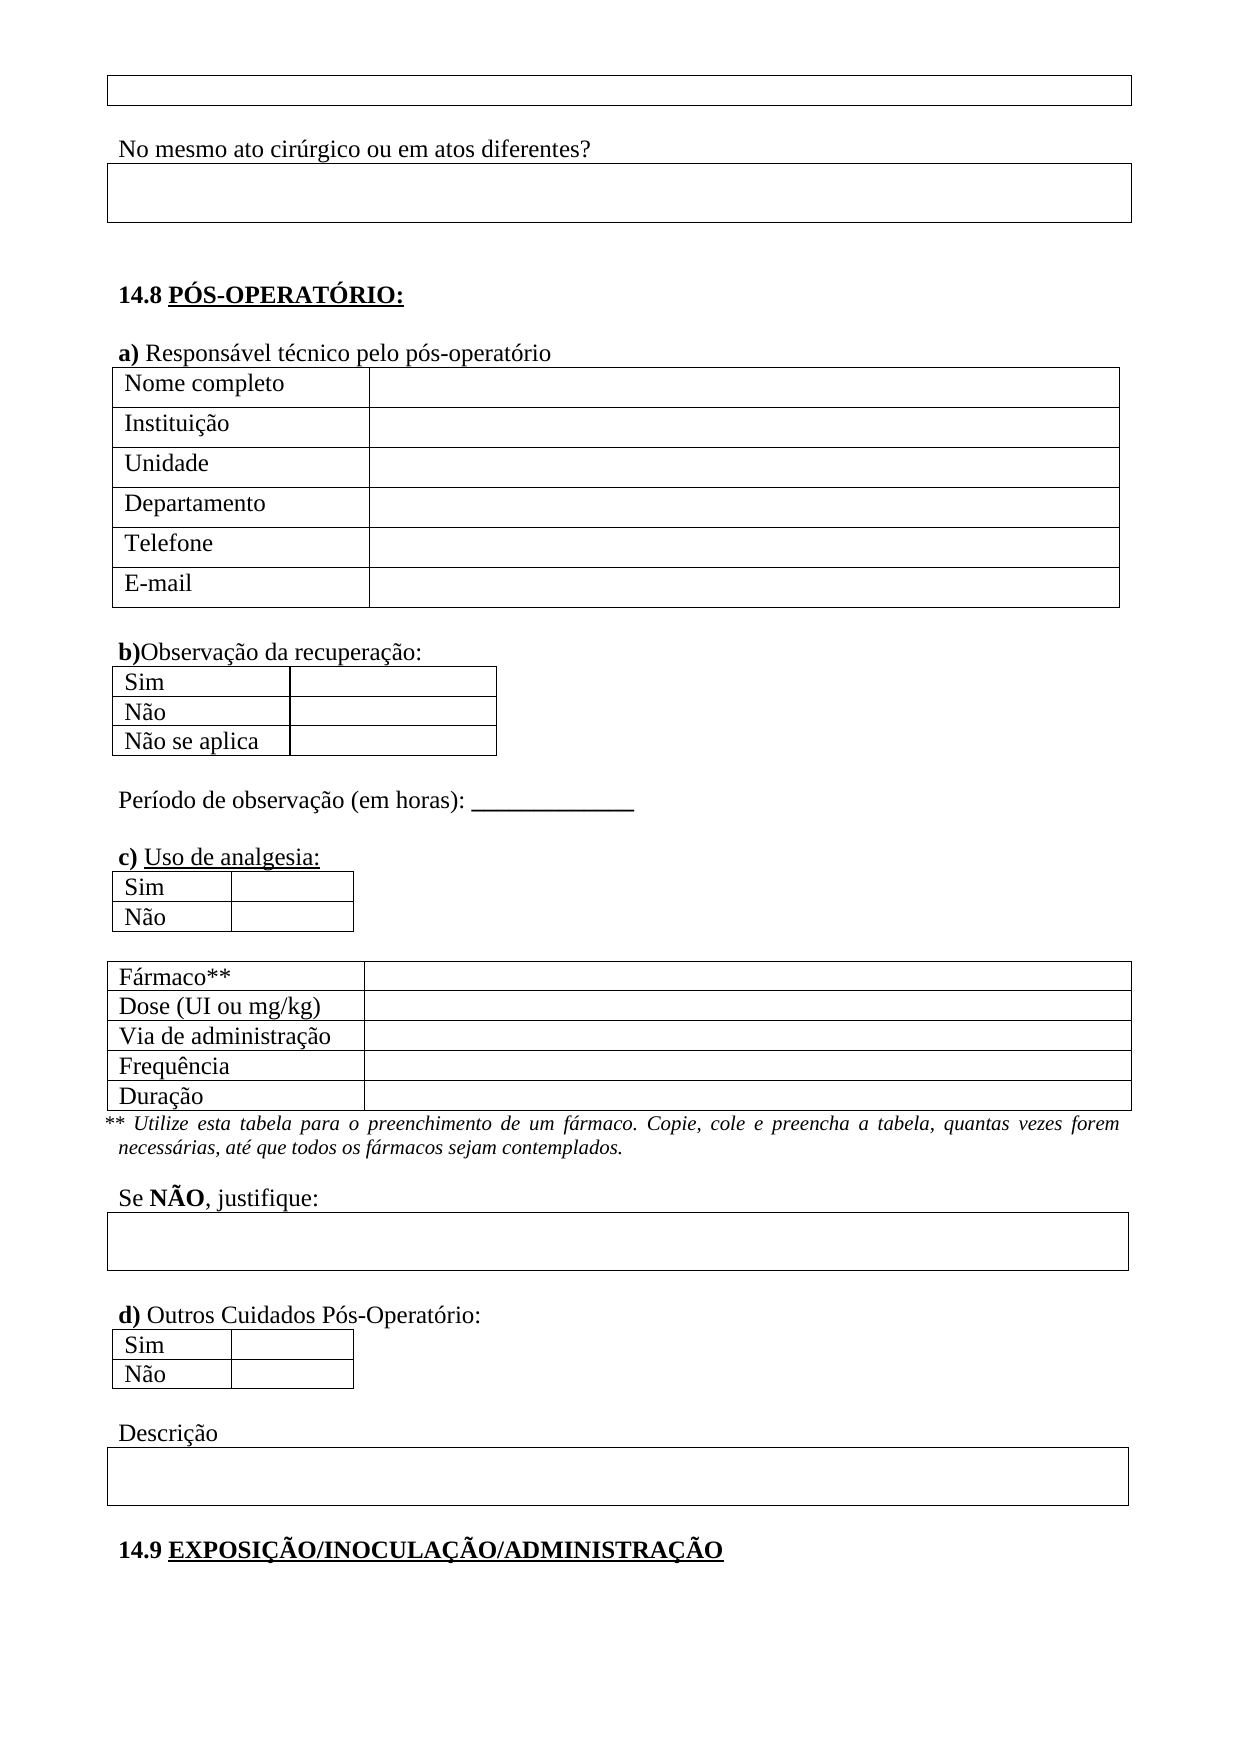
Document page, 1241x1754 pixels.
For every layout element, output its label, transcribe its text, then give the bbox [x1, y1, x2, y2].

table_header [291, 667, 496, 696]
text 14.9 EXPOSIÇÃO/INOCULAÇÃO/ADMINISTRAÇÃO [118, 1535, 1122, 1564]
text c) Uso de analgesia: [118, 842, 1122, 871]
text Se NÃO, justifique: [118, 1183, 1122, 1212]
table_cell E-mail [113, 568, 369, 607]
table_cell [365, 1081, 1131, 1109]
table_cell [365, 1021, 1131, 1050]
table_header Nome completo [113, 368, 369, 407]
table_cell [232, 1360, 353, 1388]
table_cell [365, 991, 1131, 1020]
text Período de observação (em horas): _____________ [118, 785, 1122, 814]
table_header [108, 164, 1131, 222]
table_cell [370, 528, 1119, 567]
text d) Outros Cuidados Pós-Operatório: [118, 1300, 1122, 1329]
table_header [232, 872, 353, 901]
text 14.8 PÓS-OPERATÓRIO: [118, 280, 1122, 309]
table_cell Duração [108, 1081, 364, 1109]
text No mesmo ato cirúrgico ou em atos diferentes? [118, 134, 1122, 163]
table_header [108, 1213, 1128, 1270]
table_cell [232, 902, 353, 931]
table_cell Não [113, 1360, 231, 1388]
table_cell Via de administração [108, 1021, 364, 1050]
table_cell [291, 726, 496, 755]
table_header Fármaco** [108, 962, 364, 990]
table_header Sim [113, 667, 289, 696]
table_cell Instituição [113, 408, 369, 447]
text a) Responsável técnico pelo pós-operatório [118, 338, 1122, 367]
table_cell [370, 488, 1119, 527]
table_cell Não [113, 697, 289, 725]
text Descrição [118, 1418, 1122, 1447]
table_header Sim [113, 1330, 231, 1358]
table_cell [365, 1051, 1131, 1080]
table_header Sim [113, 872, 231, 901]
table_cell Frequência [108, 1051, 364, 1080]
table_cell Não se aplica [113, 726, 289, 755]
table_header [232, 1330, 353, 1358]
table_cell [370, 568, 1119, 607]
table_cell Telefone [113, 528, 369, 567]
table_cell Departamento [113, 488, 369, 527]
table_header [365, 962, 1131, 990]
table_cell Dose (UI ou mg/kg) [108, 991, 364, 1020]
text ** Utilize esta tabela para o preenchimento de um fármaco. Copie, cole e preencha a tabela, quantas vezes forem necessárias, até que todos os fármacos sejam contemplados. [103, 1111, 1122, 1159]
table_header [370, 368, 1119, 407]
table_cell Unidade [113, 448, 369, 487]
table_cell [291, 697, 496, 725]
text b)Observação da recuperação: [118, 637, 1122, 666]
table_header [108, 76, 1131, 105]
table_cell [370, 448, 1119, 487]
table_cell [370, 408, 1119, 447]
table_cell Não [113, 902, 231, 931]
table_header [108, 1448, 1128, 1505]
